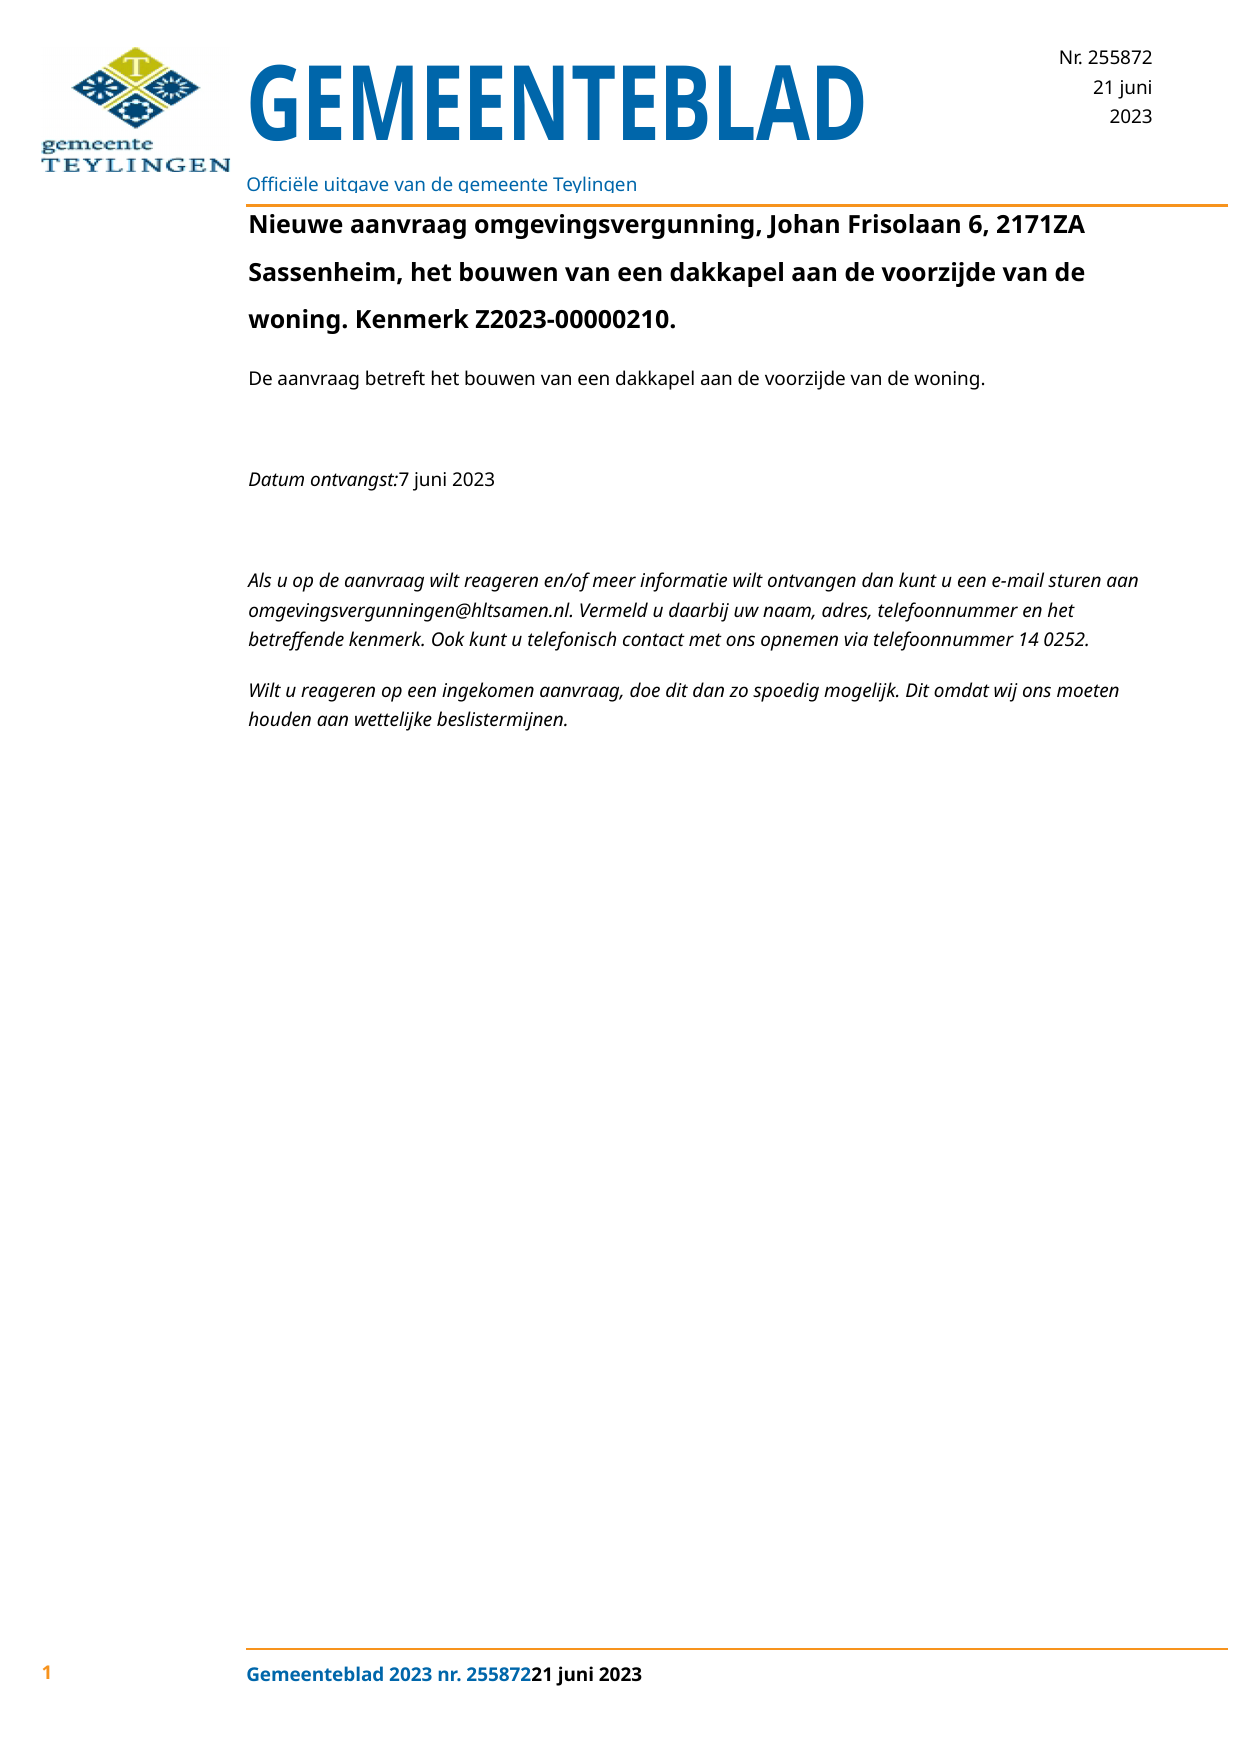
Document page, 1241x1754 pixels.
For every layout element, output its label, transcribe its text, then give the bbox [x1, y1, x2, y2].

text Datum ontvangst:7 juni 2023 [248, 466, 1152, 492]
text Als u op de aanvraag wilt reageren en/of meer informatie wilt ontvangen dan kunt u een e-mail sturen aan omgevingsvergunningen@hltsamen.nl. Vermeld u daarbij uw naam, adres, telefoonnummer en het betreffende kenmerk. Ook kunt u telefonisch contact met ons opnemen via telefoonnummer 14 0252. [248, 567, 1152, 652]
text De aanvraag betreft het bouwen van een dakkapel aan de voorzijde van de woning. [248, 366, 1152, 391]
picture [41, 47, 231, 172]
text Nieuwe aanvraag omgevingsvergunning, Johan Frisolaan 6, 2171ZA Sassenheim, het bouwen van een dakkapel aan de voorzijde van de woning. Kenmerk Z2023-00000210. [248, 207, 1152, 336]
text Wilt u reageren op een ingekomen aanvraag, doe dit dan zo spoedig mogelijk. Dit omdat wij ons moeten houden aan wettelijke beslistermijnen. [248, 677, 1152, 732]
